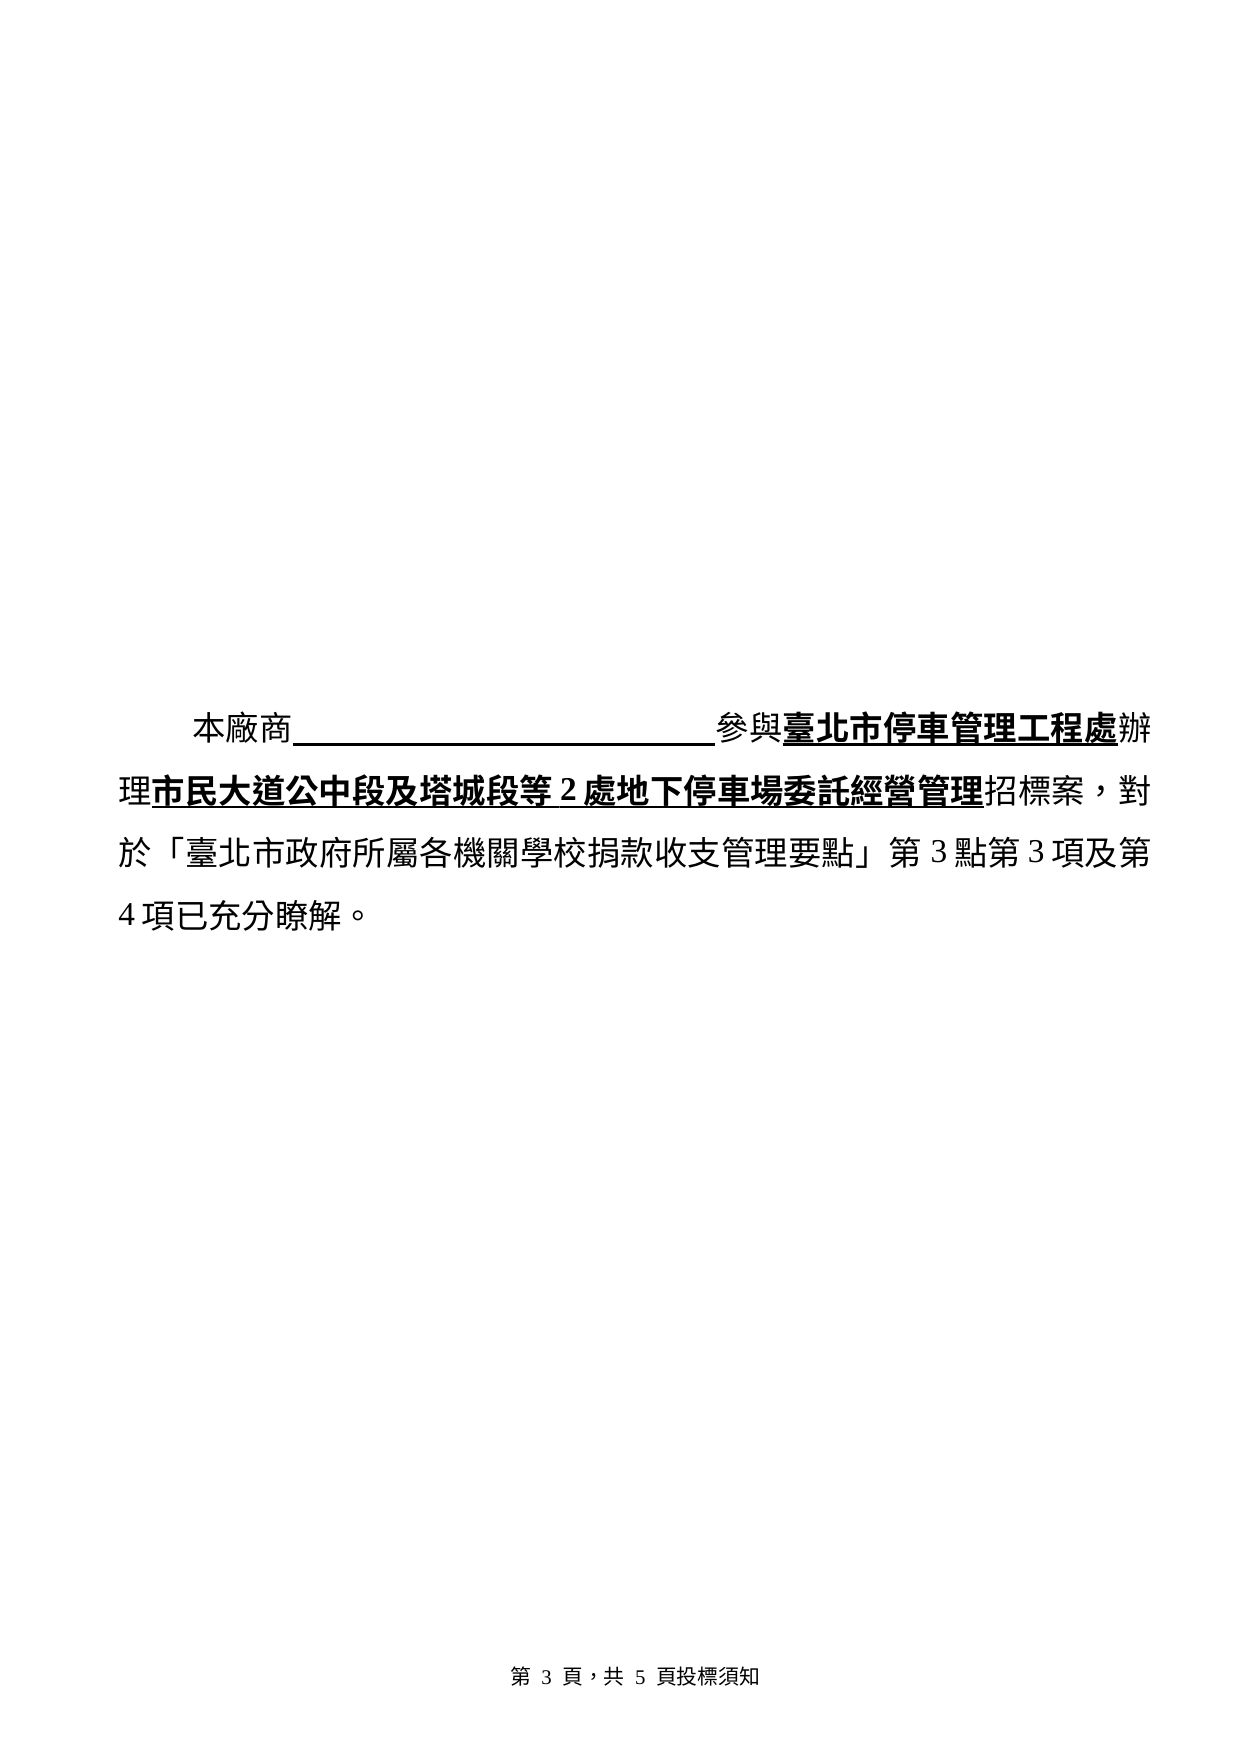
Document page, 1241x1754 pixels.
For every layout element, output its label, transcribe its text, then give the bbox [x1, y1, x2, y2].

text 本廠商 參與臺北市停車管理工程處辦理市民大道公中段及塔城段等2處地下停車場委託經營管理招標案，對於「臺北市政府所屬各機關學校捐款收支管理要點」第3點第3項及第4項已充分瞭解。 [118, 684, 1152, 934]
